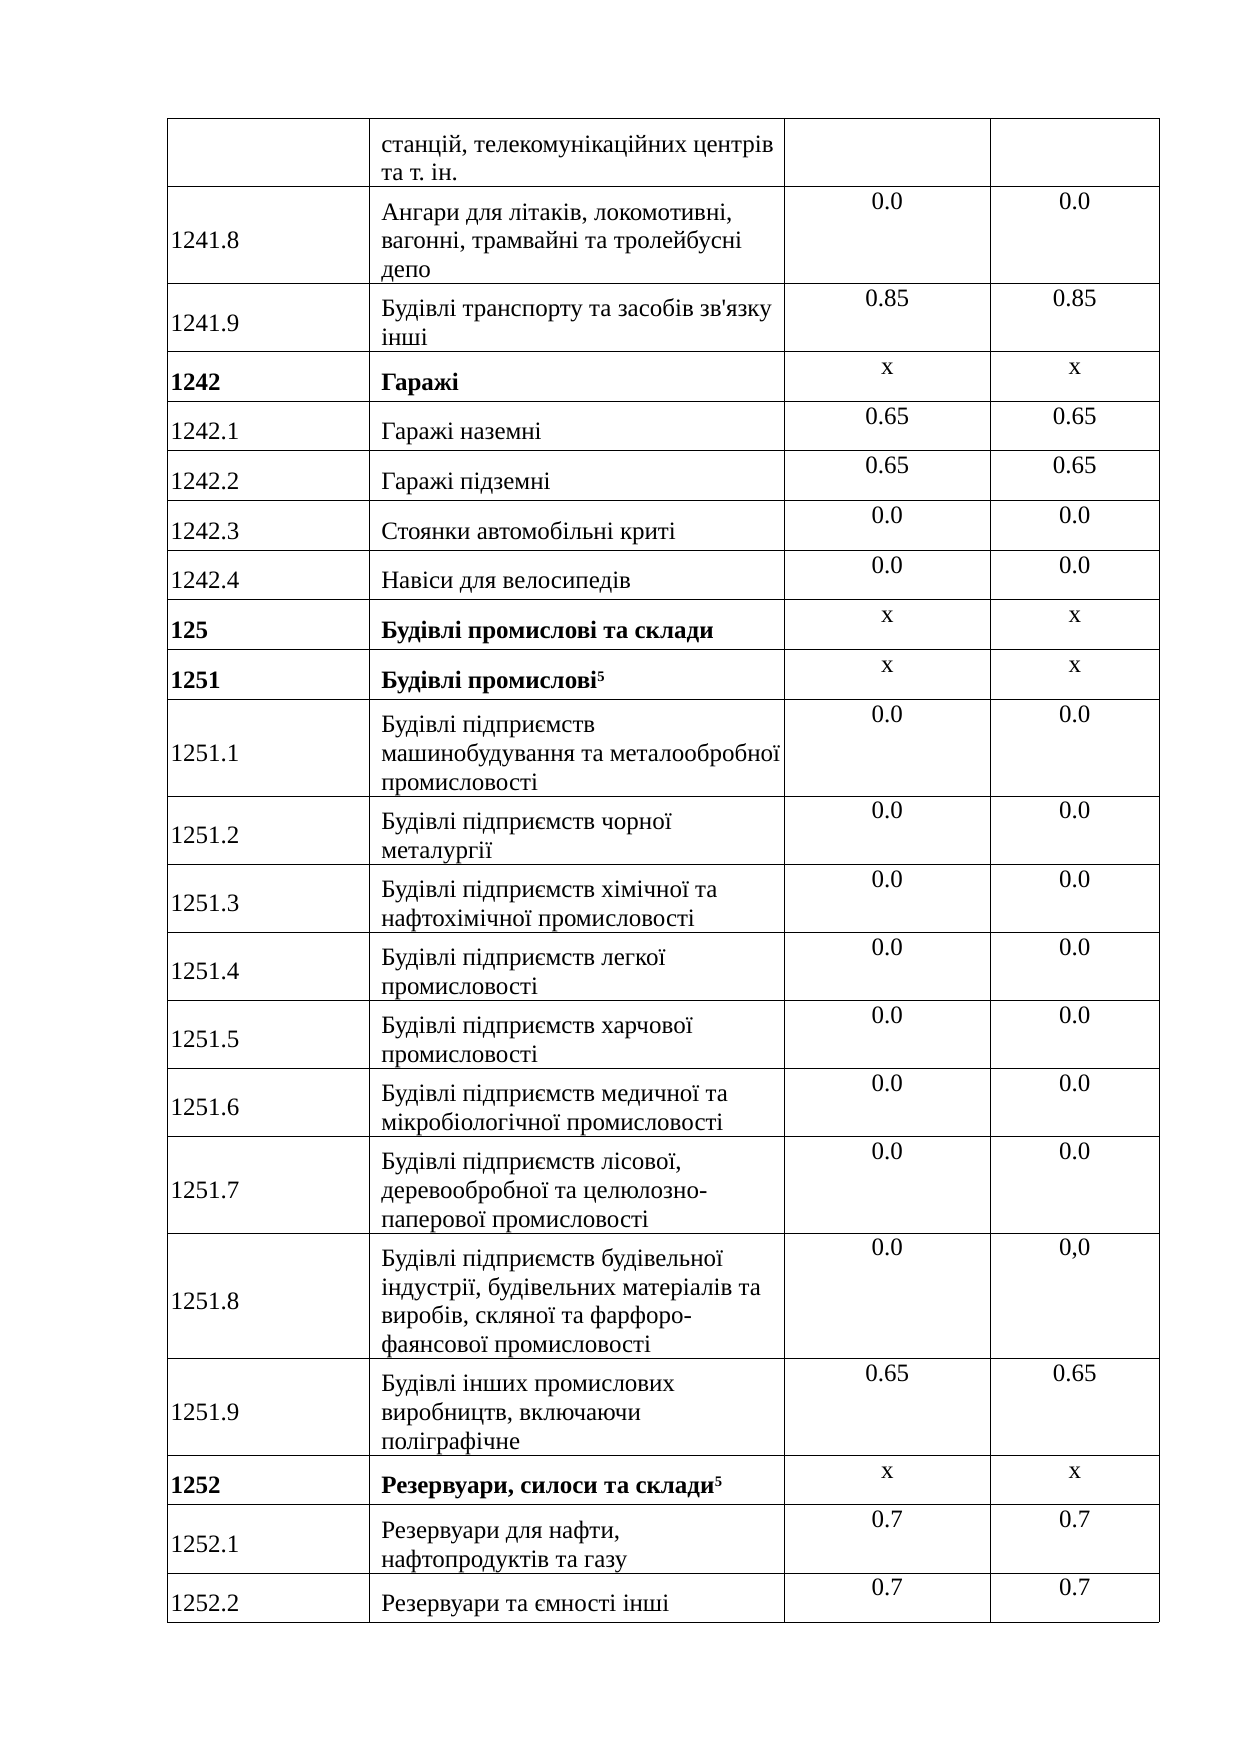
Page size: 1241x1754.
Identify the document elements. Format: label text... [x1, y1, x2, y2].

table_cell х [785, 650, 990, 699]
table_cell 1241.8 [168, 187, 369, 283]
table_cell Резервуари для нафти, нафтопродуктів та газу [370, 1505, 784, 1572]
table_cell Гаражі [370, 352, 784, 401]
table_cell [168, 119, 369, 186]
table_cell 0.65 [991, 1359, 1159, 1455]
table_cell 0,0 [991, 1234, 1159, 1358]
table_cell 1252.2 [168, 1574, 369, 1622]
table_cell Будівлі підприємств чорної металургії [370, 797, 784, 863]
table_cell Будівлі підприємств лісової, деревообробної та целюлозно-паперової промисловості [370, 1137, 784, 1232]
table_cell 0.0 [991, 1069, 1159, 1136]
table_cell 0.85 [785, 284, 990, 351]
table_cell Будівлі інших промислових виробництв, включаючи поліграфічне [370, 1359, 784, 1455]
table_cell 0.0 [991, 551, 1159, 599]
table_cell 1242.4 [168, 551, 369, 599]
table_cell 0.0 [785, 797, 990, 863]
table_cell Будівлі підприємств харчової промисловості [370, 1001, 784, 1068]
table_cell х [991, 600, 1159, 649]
table_cell х [991, 650, 1159, 699]
table_cell 0.65 [785, 451, 990, 500]
table_cell 0.0 [991, 700, 1159, 796]
table_cell Будівлі транспорту та засобів зв'язку інші [370, 284, 784, 351]
table_cell 0.0 [991, 1001, 1159, 1068]
table_cell 0.0 [785, 865, 990, 932]
table_cell Будівлі підприємств легкої промисловості [370, 933, 784, 999]
table_cell 0.0 [785, 933, 990, 999]
table_cell 0.65 [991, 451, 1159, 500]
table_cell Будівлі промислові5 [370, 650, 784, 699]
table_cell 1251.6 [168, 1069, 369, 1136]
table_cell 0.65 [991, 402, 1159, 450]
table_cell Будівлі підприємств медичної та мікробіологічної промисловості [370, 1069, 784, 1136]
table_cell 0.0 [785, 1234, 990, 1358]
table_cell 0.7 [991, 1505, 1159, 1572]
table_cell Будівлі підприємств хімічної та нафтохімічної промисловості [370, 865, 784, 932]
table_cell 125 [168, 600, 369, 649]
table_cell Резервуари та ємності інші [370, 1574, 784, 1622]
table_cell 1252.1 [168, 1505, 369, 1572]
table_cell 1242.1 [168, 402, 369, 450]
table_cell 0.0 [785, 501, 990, 550]
table_cell Будівлі промислові та склади [370, 600, 784, 649]
table_cell Гаражі наземні [370, 402, 784, 450]
table_cell 1242.2 [168, 451, 369, 500]
table_cell 1251.2 [168, 797, 369, 863]
table_cell х [785, 352, 990, 401]
table_cell Гаражі підземні [370, 451, 784, 500]
table_cell 0.0 [991, 1137, 1159, 1232]
table_cell 1251.7 [168, 1137, 369, 1232]
table_cell 0.0 [785, 700, 990, 796]
table_cell 0.0 [785, 551, 990, 599]
table_cell 1251.3 [168, 865, 369, 932]
table_cell 0.0 [785, 1069, 990, 1136]
table_cell 0.65 [785, 402, 990, 450]
table_cell Будівлі підприємств машинобудування та металообробної промисловості [370, 700, 784, 796]
table_cell 1251.9 [168, 1359, 369, 1455]
table_cell 0.0 [991, 797, 1159, 863]
table_cell 1251.1 [168, 700, 369, 796]
table_cell Навіси для велосипедів [370, 551, 784, 599]
table_cell 0.0 [785, 1137, 990, 1232]
table_cell 0.85 [991, 284, 1159, 351]
table_cell 1252 [168, 1456, 369, 1504]
table_cell Будівлі підприємств будівельної індустрії, будівельних матеріалів та виробів, скляної та фарфоро-фаянсової промисловості [370, 1234, 784, 1358]
table_cell Стоянки автомобільні криті [370, 501, 784, 550]
table_cell 0.7 [991, 1574, 1159, 1622]
table_cell 0.0 [991, 501, 1159, 550]
table_cell [991, 119, 1159, 186]
table_cell 1251 [168, 650, 369, 699]
table_cell х [785, 1456, 990, 1504]
table_cell 0.0 [991, 865, 1159, 932]
table_cell 0.0 [991, 187, 1159, 283]
table_cell 0.0 [785, 187, 990, 283]
table_cell х [991, 1456, 1159, 1504]
table_cell 1251.4 [168, 933, 369, 999]
table_cell 1242 [168, 352, 369, 401]
table_cell [785, 119, 990, 186]
table_cell х [991, 352, 1159, 401]
table_cell Ангари для літаків, локомотивні, вагонні, трамвайні та тролейбусні депо [370, 187, 784, 283]
table_cell 1251.5 [168, 1001, 369, 1068]
table_cell 0.65 [785, 1359, 990, 1455]
table_cell 1241.9 [168, 284, 369, 351]
table_cell Резервуари, силоси та склади5 [370, 1456, 784, 1504]
table_cell х [785, 600, 990, 649]
table_cell 0.7 [785, 1505, 990, 1572]
table_cell 1251.8 [168, 1234, 369, 1358]
table_cell 0.7 [785, 1574, 990, 1622]
table_cell 0.0 [991, 933, 1159, 999]
table_cell 0.0 [785, 1001, 990, 1068]
table_cell 1242.3 [168, 501, 369, 550]
table_cell станцій, телекомунікаційних центрів та т. ін. [370, 119, 784, 186]
